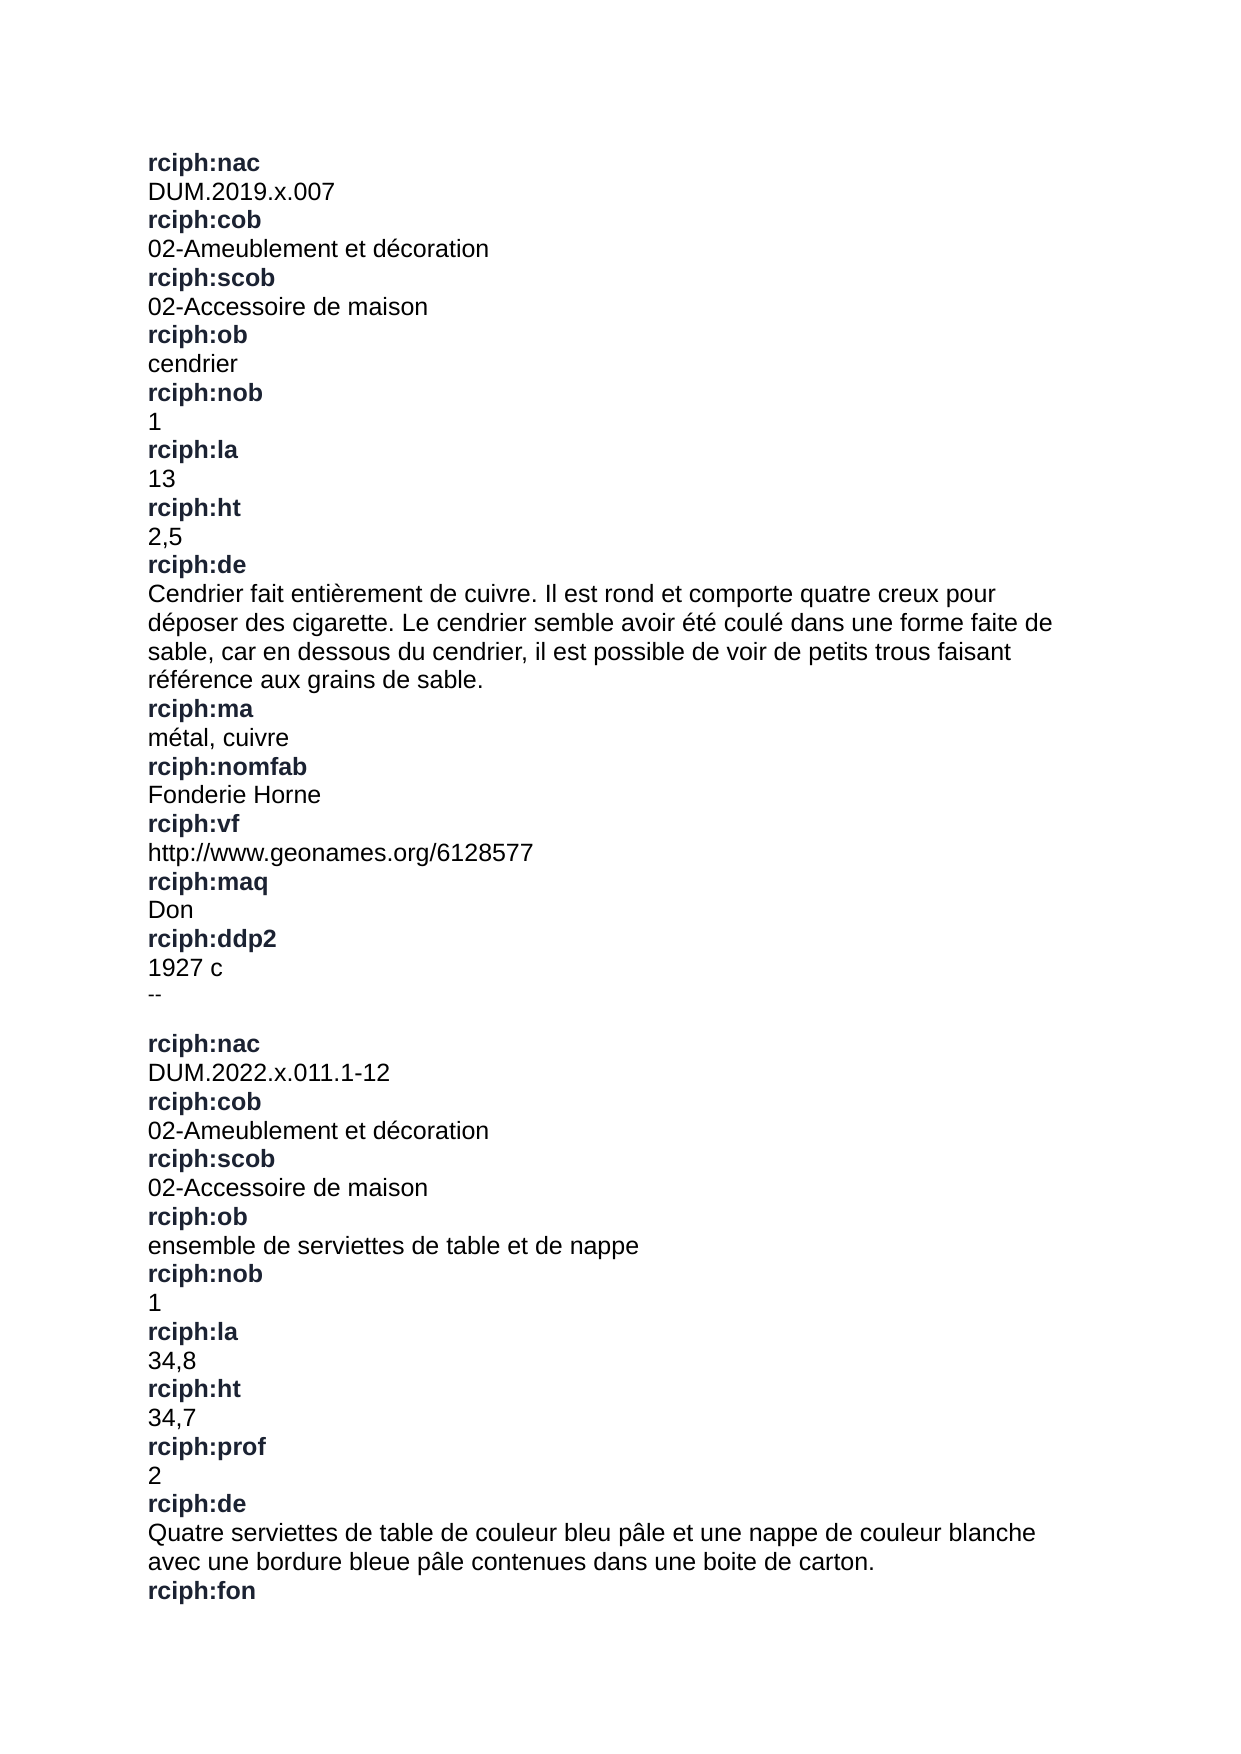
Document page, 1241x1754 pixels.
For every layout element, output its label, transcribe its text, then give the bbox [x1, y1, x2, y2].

text 34,7 [148, 1403, 1092, 1432]
text Quatre serviettes de table de couleur bleu pâle et une nappe de couleur blanche avec une bordure bleue pâle contenues dans une boite de carton. [148, 1518, 1092, 1576]
text 2,5 [148, 521, 1092, 550]
text métal, cuivre [148, 723, 1092, 751]
text rciph:scob [148, 263, 1092, 291]
text rciph:ht [148, 493, 1092, 521]
text ensemble de serviettes de table et de nappe [148, 1231, 1092, 1259]
text DUM.2022.x.011.1-12 [148, 1058, 1092, 1087]
text rciph:la [148, 435, 1092, 464]
text DUM.2019.x.007 [148, 176, 1092, 205]
text rciph:prof [148, 1432, 1092, 1461]
text 13 [148, 464, 1092, 493]
text rciph:ht [148, 1374, 1092, 1403]
text Cendrier fait entièrement de cuivre. Il est rond et comporte quatre creux pour déposer des cigarette. Le cendrier semble avoir été coulé dans une forme faite de sable, car en dessous du cendrier, il est possible de voir de petits trous faisant référence aux grains de sable. [148, 579, 1092, 694]
text 02-Ameublement et décoration [148, 234, 1092, 263]
text rciph:de [148, 550, 1092, 579]
text http://www.geonames.org/6128577 [148, 838, 1092, 866]
text -- [148, 981, 1092, 1005]
text 34,8 [148, 1346, 1092, 1374]
text rciph:fon [148, 1576, 1092, 1604]
text rciph:nac [148, 148, 1092, 176]
text rciph:cob [148, 1087, 1092, 1116]
text 1927 c [148, 953, 1092, 981]
text 1 [148, 406, 1092, 435]
text cendrier [148, 349, 1092, 378]
text rciph:nac [148, 1029, 1092, 1058]
text rciph:vf [148, 809, 1092, 838]
text rciph:maq [148, 866, 1092, 895]
text rciph:cob [148, 205, 1092, 234]
text rciph:scob [148, 1144, 1092, 1173]
text rciph:ob [148, 1202, 1092, 1231]
text Fonderie Horne [148, 780, 1092, 809]
text 02-Accessoire de maison [148, 1173, 1092, 1202]
text 1 [148, 1288, 1092, 1317]
text 02-Ameublement et décoration [148, 1116, 1092, 1144]
text rciph:ob [148, 320, 1092, 349]
text 2 [148, 1461, 1092, 1489]
text rciph:la [148, 1317, 1092, 1346]
text Don [148, 895, 1092, 924]
text rciph:ddp2 [148, 924, 1092, 953]
text rciph:nob [148, 378, 1092, 406]
text 02-Accessoire de maison [148, 291, 1092, 320]
text rciph:nob [148, 1259, 1092, 1288]
text rciph:ma [148, 694, 1092, 723]
text rciph:nomfab [148, 751, 1092, 780]
text rciph:de [148, 1489, 1092, 1518]
